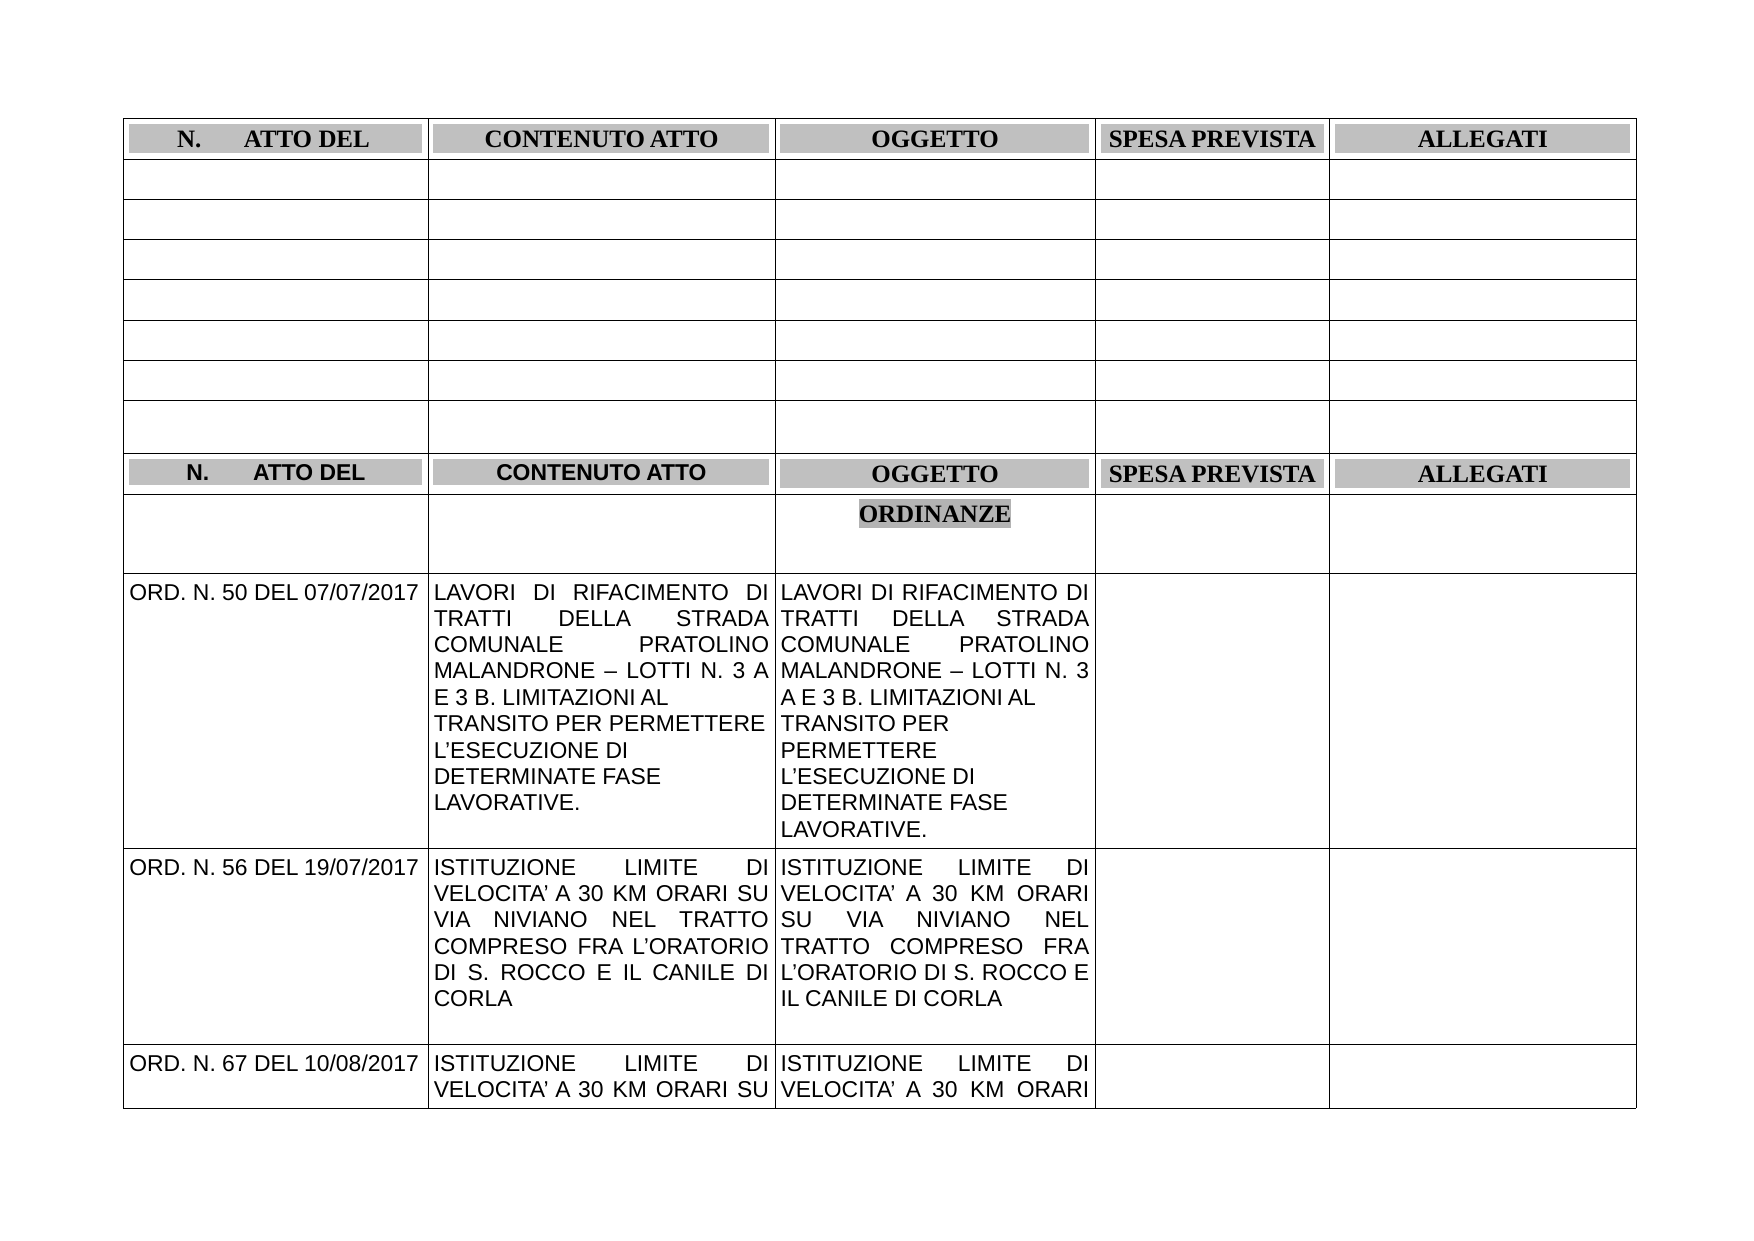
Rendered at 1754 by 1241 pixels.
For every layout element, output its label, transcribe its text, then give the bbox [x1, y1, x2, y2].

table_cell [776, 200, 1095, 239]
table_cell [429, 160, 775, 199]
table_cell [1330, 495, 1636, 573]
table_cell [776, 280, 1095, 320]
table_cell [776, 361, 1095, 400]
table_header ALLEGATI [1330, 119, 1636, 158]
table_cell Lavori di rifacimento di tratti della strada comunale Pratolino Malandrone – Lotti n. 3 A e 3 B. Limitazioni al transito per permettere l’esecuzione di determinate fase lavorative. [776, 574, 1095, 848]
table_cell [124, 401, 428, 453]
table_cell Istituzione limite di velocita’ a 30 km orari su Via Niviano nel tratto compreso fra l’Oratorio di S. Rocco e il CANILE DI CORLA [776, 849, 1095, 1044]
table_header CONTENUTO ATTO [429, 119, 775, 158]
table_cell [1330, 321, 1636, 360]
table_cell [429, 200, 775, 239]
table_cell [1330, 240, 1636, 279]
table_cell [1330, 160, 1636, 199]
table_cell [1330, 361, 1636, 400]
table_cell [124, 495, 428, 573]
table_cell [429, 495, 775, 573]
table_cell [1330, 849, 1636, 1044]
table_cell [1096, 240, 1329, 279]
table_cell [1096, 574, 1329, 848]
table_cell N. ATTO DEL [124, 454, 428, 493]
table_cell [1096, 1045, 1329, 1108]
table_cell [1096, 361, 1329, 400]
table_cell [776, 160, 1095, 199]
table_cell [776, 401, 1095, 453]
table_cell Istituzione limite di velocita’ a 30 km orari su [429, 1045, 775, 1108]
table_cell [429, 280, 775, 320]
table_cell [124, 321, 428, 360]
table_cell ORDINANZE [776, 495, 1095, 573]
table_cell [1330, 1045, 1636, 1108]
table_cell [429, 321, 775, 360]
table_cell [1330, 574, 1636, 848]
table_cell ORD. N. 56 DEL 19/07/2017 [124, 849, 428, 1044]
table_cell [1096, 200, 1329, 239]
table_cell ALLEGATI [1330, 454, 1636, 493]
table_cell SPESA PREVISTA [1096, 454, 1329, 493]
table_cell OGGETTO [776, 454, 1095, 493]
table_header SPESA PREVISTA [1096, 119, 1329, 158]
table_cell [776, 240, 1095, 279]
table_cell [429, 361, 775, 400]
table_cell [1096, 849, 1329, 1044]
table_cell [429, 240, 775, 279]
table_cell [429, 401, 775, 453]
table_header N. ATTO DEL [124, 119, 428, 158]
table_cell CONTENUTO ATTO [429, 454, 775, 493]
table_cell [124, 361, 428, 400]
table_cell [124, 240, 428, 279]
table_cell [1096, 280, 1329, 320]
table_cell ORD. N. 67 DEL 10/08/2017 [124, 1045, 428, 1108]
table_cell [1330, 200, 1636, 239]
table_cell [776, 321, 1095, 360]
table_cell [1096, 321, 1329, 360]
table_cell Istituzione limite di velocita’ a 30 km orari su Via Niviano nel tratto compreso fra l’Oratorio di S. Rocco e il CANILE DI CORLA [429, 849, 775, 1044]
table_cell [1096, 401, 1329, 453]
table_cell Lavori di rifacimento di tratti della strada comunale Pratolino Malandrone – Lotti n. 3 A e 3 B. Limitazioni al transito per permettere l’esecuzione di determinate fase lavorative. [429, 574, 775, 848]
table_cell [1330, 401, 1636, 453]
table_cell Istituzione limite di velocita’ a 30 km orari [776, 1045, 1095, 1108]
table_cell ORD. N. 50 DEL 07/07/2017 [124, 574, 428, 848]
table_cell [1096, 160, 1329, 199]
table_cell [124, 160, 428, 199]
table_header OGGETTO [776, 119, 1095, 158]
table_cell [124, 200, 428, 239]
table_cell [124, 280, 428, 320]
table_cell [1096, 495, 1329, 573]
table_cell [1330, 280, 1636, 320]
